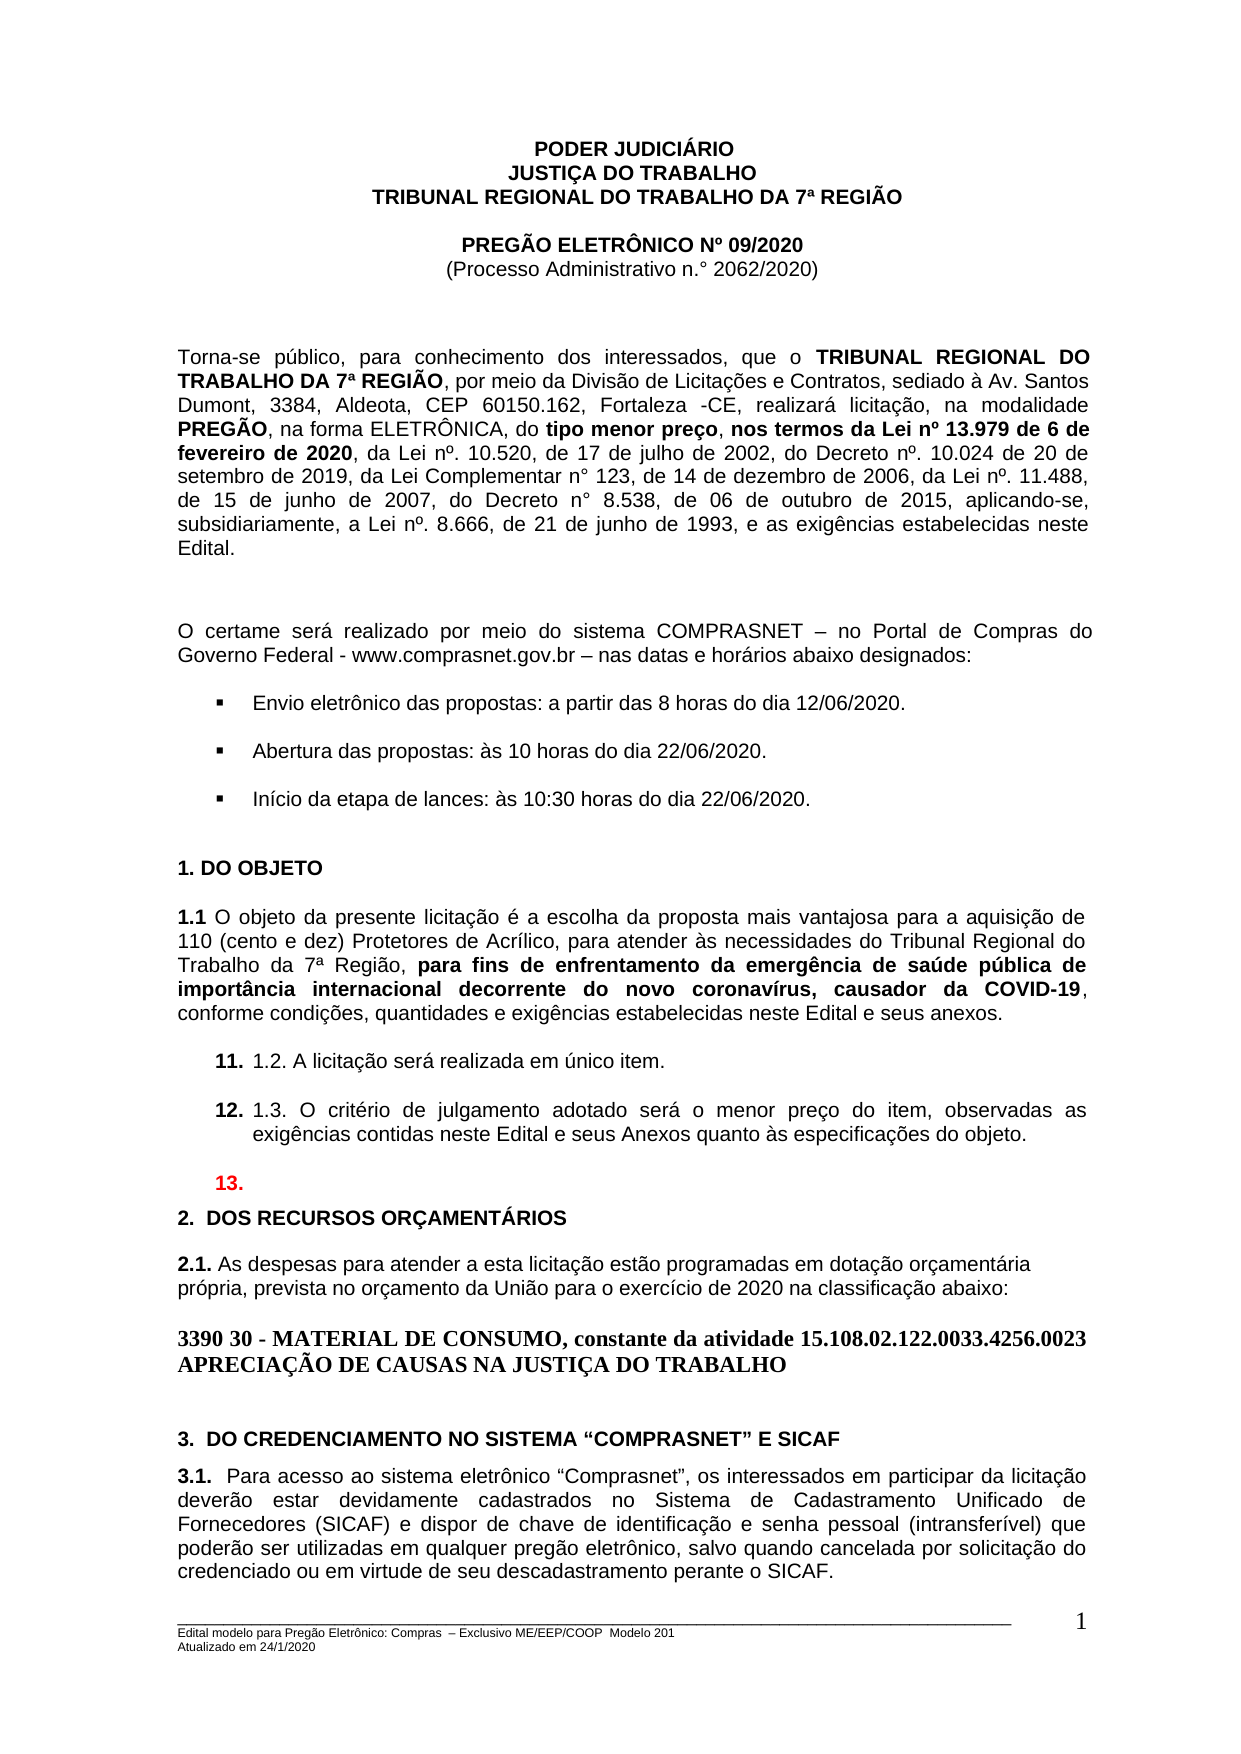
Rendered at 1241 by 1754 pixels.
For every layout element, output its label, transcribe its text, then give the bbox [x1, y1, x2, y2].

text 1.1 O objeto da presente licitação é a escolha da proposta mais vantajosa para a aquisição de 110 (cento e dez) Protetores de Acrílico, para atender às necessidades do Tribunal Regional do Trabalho da 7ª Região, para fins de enfrentamento da emergência de saúde pública de importância internacional decorrente do novo coronavírus, causador da COVID-19, conforme condições, quantidades e exigências estabelecidas neste Edital e seus anexos. [177, 904, 1087, 1024]
text Torna-se público, para conhecimento dos interessados, que o TRIBUNAL REGIONAL DO TRABALHO DA 7ª REGIÃO, por meio da Divisão de Licitações e Contratos, sediado à Av. Santos Dumont, 3384, Aldeota, CEP 60150.162, Fortaleza -CE, realizará licitação, na modalidade PREGÃO, na forma ELETRÔNICA, do tipo menor preço, nos termos da Lei nº 13.979 de 6 de fevereiro de 2020, da Lei nº. 10.520, de 17 de julho de 2002, do Decreto nº. 10.024 de 20 de setembro de 2019, da Lei Complementar n° 123, de 14 de dezembro de 2006, da Lei nº. 11.488, de 15 de junho de 2007, do Decreto n° 8.538, de 06 de outubro de 2015, aplicando-se, subsidiariamente, a Lei nº. 8.666, de 21 de junho de 1993, e as exigências estabelecidas neste Edital. [177, 344, 1090, 560]
text O certame será realizado por meio do sistema COMPRASNET – no Portal de Compras do Governo Federal - www.comprasnet.gov.br – nas datas e horários abaixo designados: [177, 619, 1093, 667]
list Envio eletrônico das propostas: a partir das 8 horas do dia 12/06/2020. [215, 691, 1093, 715]
text (Processo Administrativo n.° 2062/2020) [177, 256, 1087, 280]
list Início da etapa de lances: às 10:30 horas do dia 22/06/2020. [215, 787, 1093, 811]
text 3.1. Para acesso ao sistema eletrônico “Comprasnet”, os interessados em participar da licitação deverão estar devidamente cadastrados no Sistema de Cadastramento Unificado de Fornecedores (SICAF) e dispor de chave de identificação e senha pessoal (intransferível) que poderão ser utilizadas em qualquer pregão eletrônico, salvo quando cancelada por solicitação do credenciado ou em virtude de seu descadastramento perante o SICAF. [177, 1463, 1087, 1583]
text 2.1. As despesas para atender a esta licitação estão programadas em dotação orçamentária própria, prevista no orçamento da União para o exercício de 2020 na classificação abaixo: [177, 1252, 1089, 1300]
subtitle 1.2. A licitação será realizada em único item. [215, 1049, 1087, 1073]
list Abertura das propostas: às 10 horas do dia 22/06/2020. [215, 739, 1093, 763]
text 3. DO CREDENCIAMENTO NO SISTEMA “COMPRASNET” E SICAF [177, 1427, 1089, 1451]
text JUSTIÇA DO TRABALHO [177, 161, 1087, 184]
text TRIBUNAL REGIONAL DO TRABALHO DA 7ª REGIÃO [177, 184, 1097, 208]
text PREGÃO ELETRÔNICO Nº 09/2020 [177, 232, 1087, 256]
text PODER JUDICIÁRIO [177, 137, 1097, 161]
subtitle 1.3. O critério de julgamento adotado será o menor preço do item, observadas as exigências contidas neste Edital e seus Anexos quanto às especificações do objeto. [215, 1098, 1087, 1146]
text 2. DOS RECURSOS ORÇAMENTÁRIOS [177, 1206, 1087, 1229]
text 1. DO OBJETO [177, 856, 1139, 880]
text 3390 30 - MATERIAL DE CONSUMO, constante da atividade 15.108.02.122.0033.4256.0023 APRECIAÇÃO DE CAUSAS NA JUSTIÇA DO TRABALHO [177, 1325, 1087, 1378]
